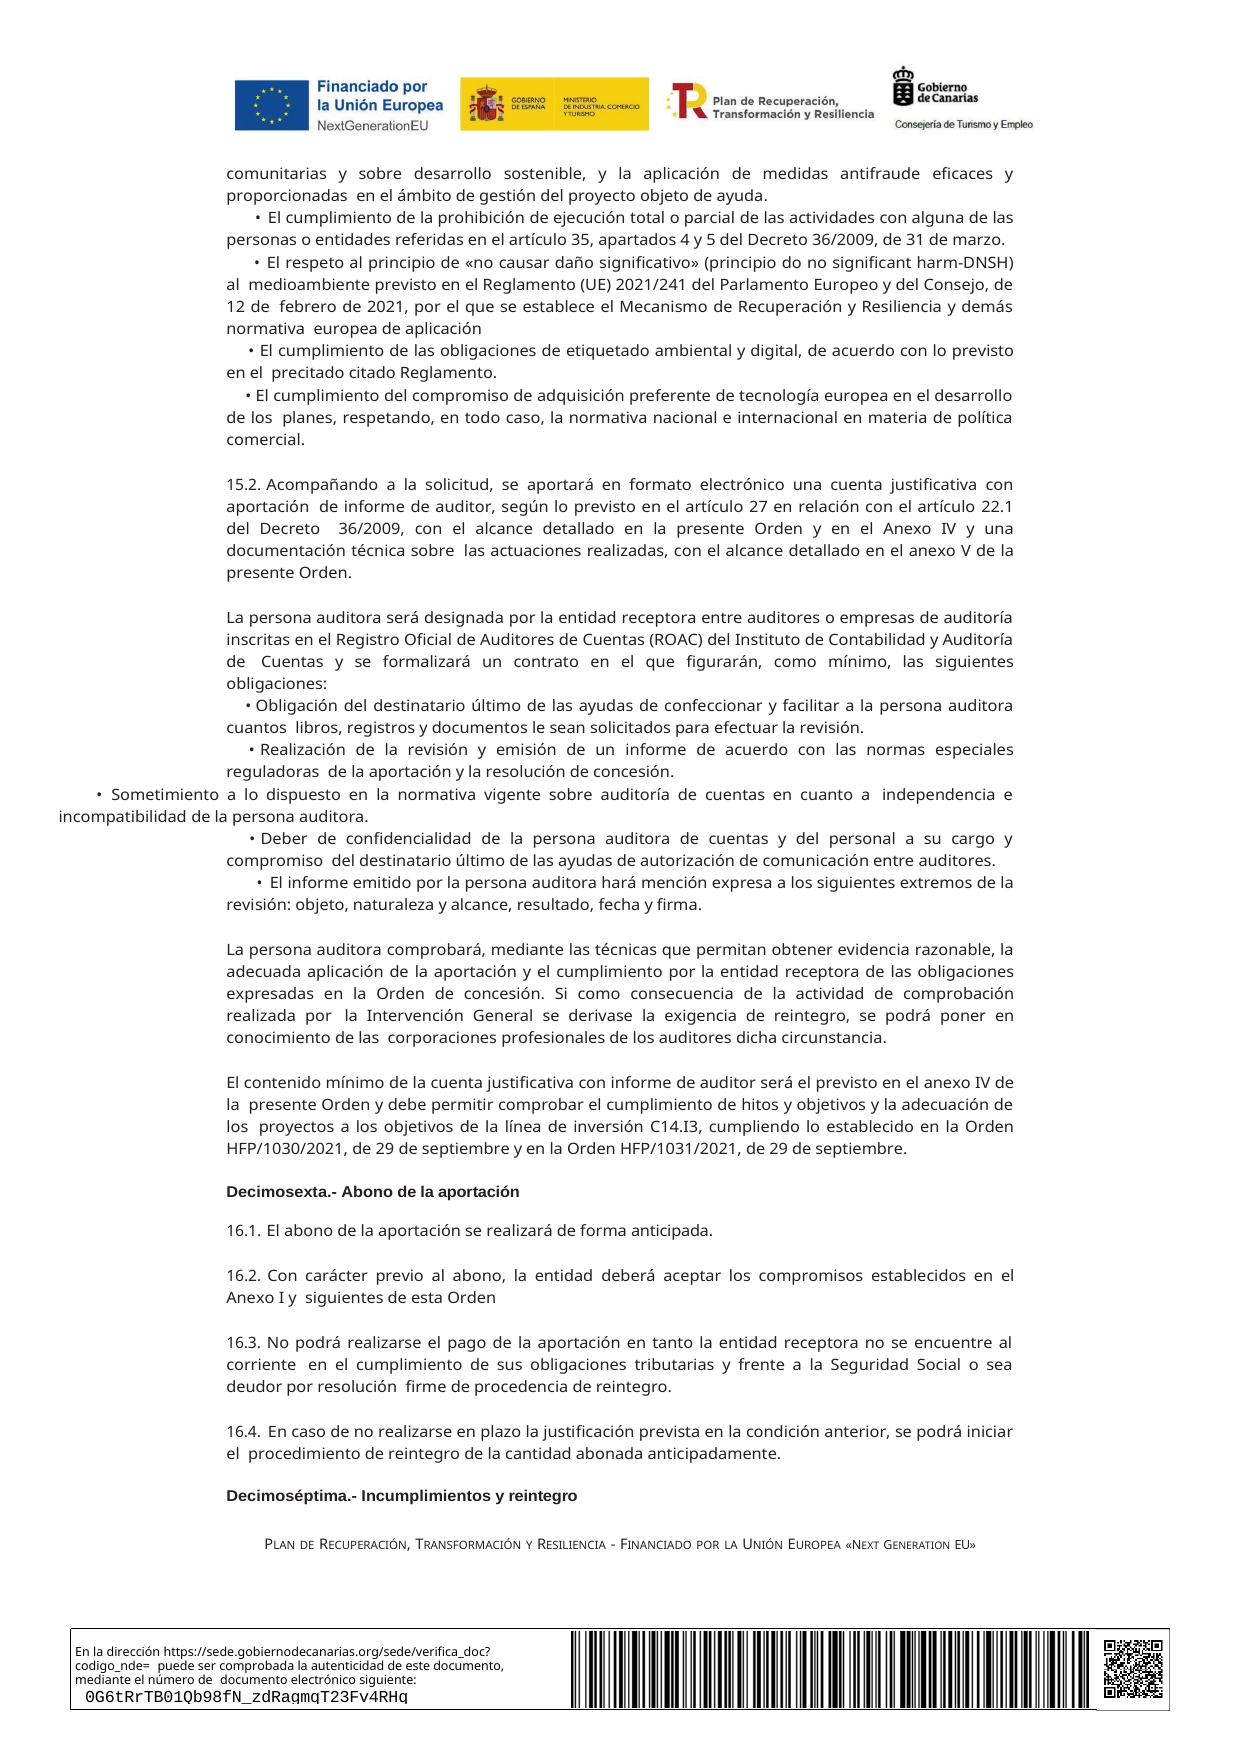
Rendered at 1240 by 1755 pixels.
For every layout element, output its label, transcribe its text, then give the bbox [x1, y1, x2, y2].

list En caso de no realizarse en plazo la justificación prevista en la condición anterior, se podrá iniciar el procedimiento de reintegro de la cantidad abonada anticipadamente. [226, 1420, 1013, 1464]
text La persona auditora comprobará, mediante las técnicas que permitan obtener evidencia razonable, la adecuada aplicación de la aportación y el cumplimiento por la entidad receptora de las obligaciones expresadas en la Orden de concesión. Si como consecuencia de la actividad de comprobación realizada por la Intervención General se derivase la exigencia de reintegro, se podrá poner en conocimiento de las corporaciones profesionales de los auditores dicha circunstancia. [226, 939, 1014, 1048]
text comunitarias y sobre desarrollo sostenible, y la aplicación de medidas antifraude eficaces y proporcionadas en el ámbito de gestión del proyecto objeto de ayuda. [226, 163, 1013, 206]
list El cumplimiento de las obligaciones de etiquetado ambiental y digital, de acuerdo con lo previsto en el precitado citado Reglamento. [226, 340, 1014, 383]
list Deber de confidencialidad de la persona auditora de cuentas y del personal a su cargo y compromiso del destinatario último de las ayudas de autorización de comunicación entre auditores. [226, 828, 1013, 871]
text La persona auditora será designada por la entidad receptora entre auditores o empresas de auditoría inscritas en el Registro Oficial de Auditores de Cuentas (ROAC) del Instituto de Contabilidad y Auditoría de Cuentas y se formalizará un contrato en el que figurarán, como mínimo, las siguientes obligaciones: [226, 606, 1014, 694]
text PLAN DE RECUPERACIÓN, TRANSFORMACIÓN Y RESILIENCIA - FINANCIADO POR LA UNIÓN EUROPEA «NEXT GENERATION EU» [98, 1534, 1142, 1554]
list Con carácter previo al abono, la entidad deberá aceptar los compromisos establecidos en el Anexo I y siguientes de esta Orden [226, 1265, 1014, 1308]
subtitle Decimoséptima.- Incumplimientos y reintegro [226, 1487, 1181, 1504]
list Realización de la revisión y emisión de un informe de acuerdo con las normas especiales reguladoras de la aportación y la resolución de concesión. [226, 739, 1014, 782]
list Sometimiento a lo dispuesto en la normativa vigente sobre auditoría de cuentas en cuanto a independencia e incompatibilidad de la persona auditora. [58, 783, 1013, 827]
list Obligación del destinatario último de las ayudas de confeccionar y facilitar a la persona auditora cuantos libros, registros y documentos le sean solicitados para efectuar la revisión. [226, 695, 1013, 738]
list El cumplimiento del compromiso de adquisición preferente de tecnología europea en el desarrollo de los planes, respetando, en todo caso, la normativa nacional e internacional en materia de política comercial. [226, 384, 1013, 450]
list El cumplimiento de la prohibición de ejecución total o parcial de las actividades con alguna de las personas o entidades referidas en el artículo 35, apartados 4 y 5 del Decreto 36/2009, de 31 de marzo. [226, 207, 1014, 250]
list No podrá realizarse el pago de la aportación en tanto la entidad receptora no se encuentre al corriente en el cumplimiento de sus obligaciones tributarias y frente a la Seguridad Social o sea deudor por resolución firme de procedencia de reintegro. [226, 1332, 1013, 1397]
list El respeto al principio de «no causar daño significativo» (principio do no significant harm-DNSH) al medioambiente previsto en el Reglamento (UE) 2021/241 del Parlamento Europeo y del Consejo, de 12 de febrero de 2021, por el que se establece el Mecanismo de Recuperación y Resiliencia y demás normativa europea de aplicación [226, 251, 1014, 339]
subtitle Decimosexta.- Abono de la aportación [226, 1182, 1181, 1200]
list Acompañando a la solicitud, se aportará en formato electrónico una cuenta justificativa con aportación de informe de auditor, según lo previsto en el artículo 27 en relación con el artículo 22.1 del Decreto 36/2009, con el alcance detallado en la presente Orden y en el Anexo IV y una documentación técnica sobre las actuaciones realizadas, con el alcance detallado en el anexo V de la presente Orden. [226, 473, 1014, 583]
list El informe emitido por la persona auditora hará mención expresa a los siguientes extremos de la revisión: objeto, naturaleza y alcance, resultado, fecha y firma. [226, 872, 1014, 915]
text El contenido mínimo de la cuenta justificativa con informe de auditor será el previsto en el anexo IV de la presente Orden y debe permitir comprobar el cumplimiento de hitos y objetivos y la adecuación de los proyectos a los objetivos de la línea de inversión C14.I3, cumpliendo lo establecido en la Orden HFP/1030/2021, de 29 de septiembre y en la Orden HFP/1031/2021, de 29 de septiembre. [226, 1072, 1014, 1159]
list El abono de la aportación se realizará de forma anticipada. [226, 1220, 1181, 1241]
